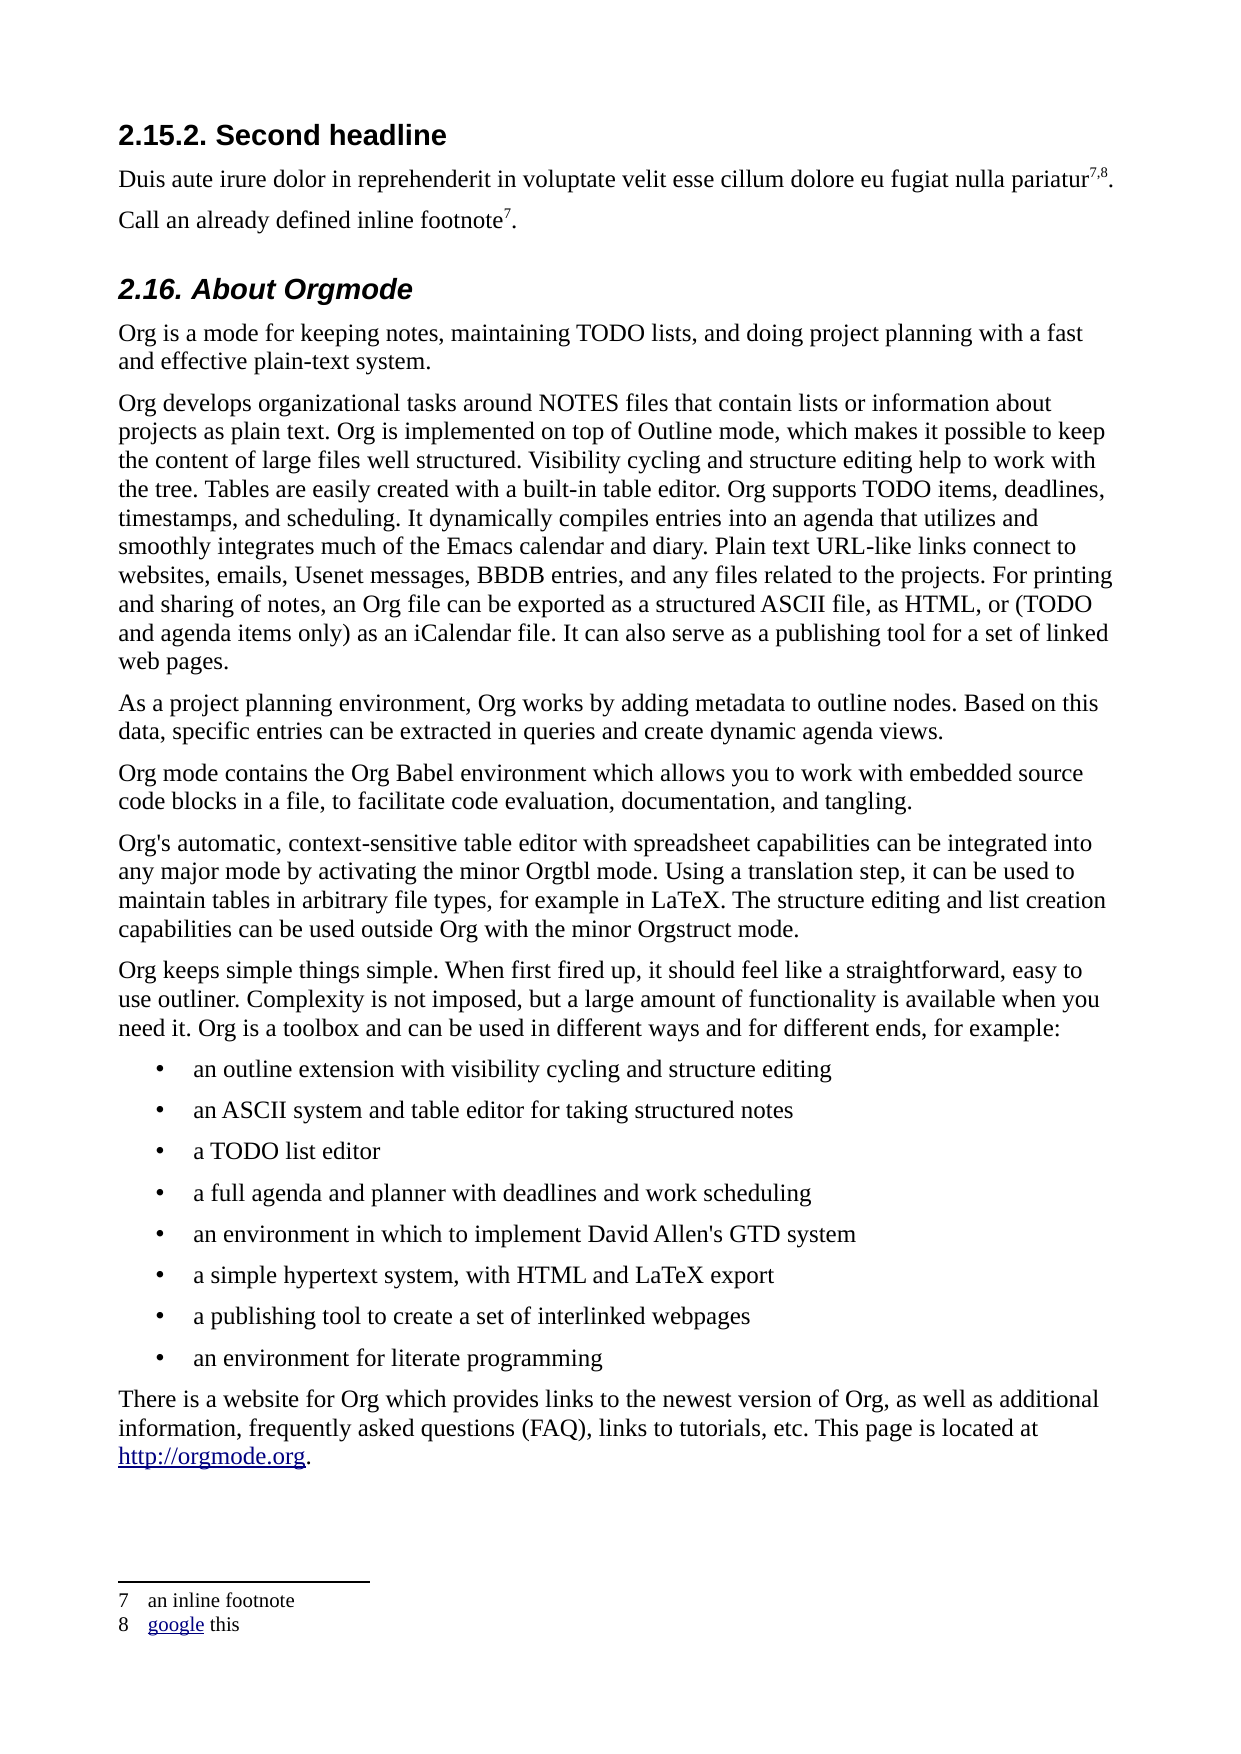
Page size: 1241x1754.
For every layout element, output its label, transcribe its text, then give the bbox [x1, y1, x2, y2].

text Org is a mode for keeping notes, maintaining TODO lists, and doing project planning with a fast and effective plain-text system. [118, 318, 1122, 375]
text Call an already defined inline footnote7. [118, 205, 1122, 234]
text google this [118, 1612, 1122, 1636]
list an ASCII system and table editor for taking structured notes [156, 1095, 1122, 1124]
list an outline extension with visibility cycling and structure editing [156, 1054, 1122, 1083]
list a simple hypertext system, with HTML and LaTeX export [156, 1260, 1122, 1289]
list a full agenda and planner with deadlines and work scheduling [156, 1178, 1122, 1206]
list a publishing tool to create a set of interlinked webpages [156, 1301, 1122, 1330]
text As a project planning environment, Org works by adding metadata to outline nodes. Based on this data, specific entries can be extracted in queries and create dynamic agenda views. [118, 688, 1122, 745]
text Duis aute irure dolor in reprehenderit in voluptate velit esse cillum dolore eu fugiat nulla pariatur,. [118, 164, 1122, 193]
list an environment for literate programming [156, 1343, 1122, 1371]
text Org mode contains the Org Babel environment which allows you to work with embedded source code blocks in a file, to facilitate code evaluation, documentation, and tangling. [118, 758, 1122, 815]
subtitle About Orgmode [118, 272, 1122, 305]
text Org keeps simple things simple. When first fired up, it should feel like a straightforward, easy to use outliner. Complexity is not imposed, but a large amount of functionality is available when you need it. Org is a toolbox and can be used in different ways and for different ends, for example: [118, 955, 1122, 1041]
text an inline footnote [118, 1588, 1122, 1612]
subtitle Second headline [118, 118, 1122, 152]
text Org's automatic, context-sensitive table editor with spreadsheet capabilities can be integrated into any major mode by activating the minor Orgtbl mode. Using a translation step, it can be used to maintain tables in arbitrary file types, for example in LaTeX. The structure editing and list creation capabilities can be used outside Org with the minor Orgstruct mode. [118, 828, 1122, 943]
text There is a website for Org which provides links to the newest version of Org, as well as additional information, frequently asked questions (FAQ), links to tutorials, etc. This page is located at http://orgmode.org. [118, 1384, 1122, 1470]
text Org develops organizational tasks around NOTES files that contain lists or information about projects as plain text. Org is implemented on top of Outline mode, which makes it possible to keep the content of large files well structured. Visibility cycling and structure editing help to work with the tree. Tables are easily created with a built-in table editor. Org supports TODO items, deadlines, timestamps, and scheduling. It dynamically compiles entries into an agenda that utilizes and smoothly integrates much of the Emacs calendar and diary. Plain text URL-like links connect to websites, emails, Usenet messages, BBDB entries, and any files related to the projects. For printing and sharing of notes, an Org file can be exported as a structured ASCII file, as HTML, or (TODO and agenda items only) as an iCalendar file. It can also serve as a publishing tool for a set of linked web pages. [118, 388, 1122, 675]
list a TODO list editor [156, 1136, 1122, 1165]
list an environment in which to implement David Allen's GTD system [156, 1219, 1122, 1248]
